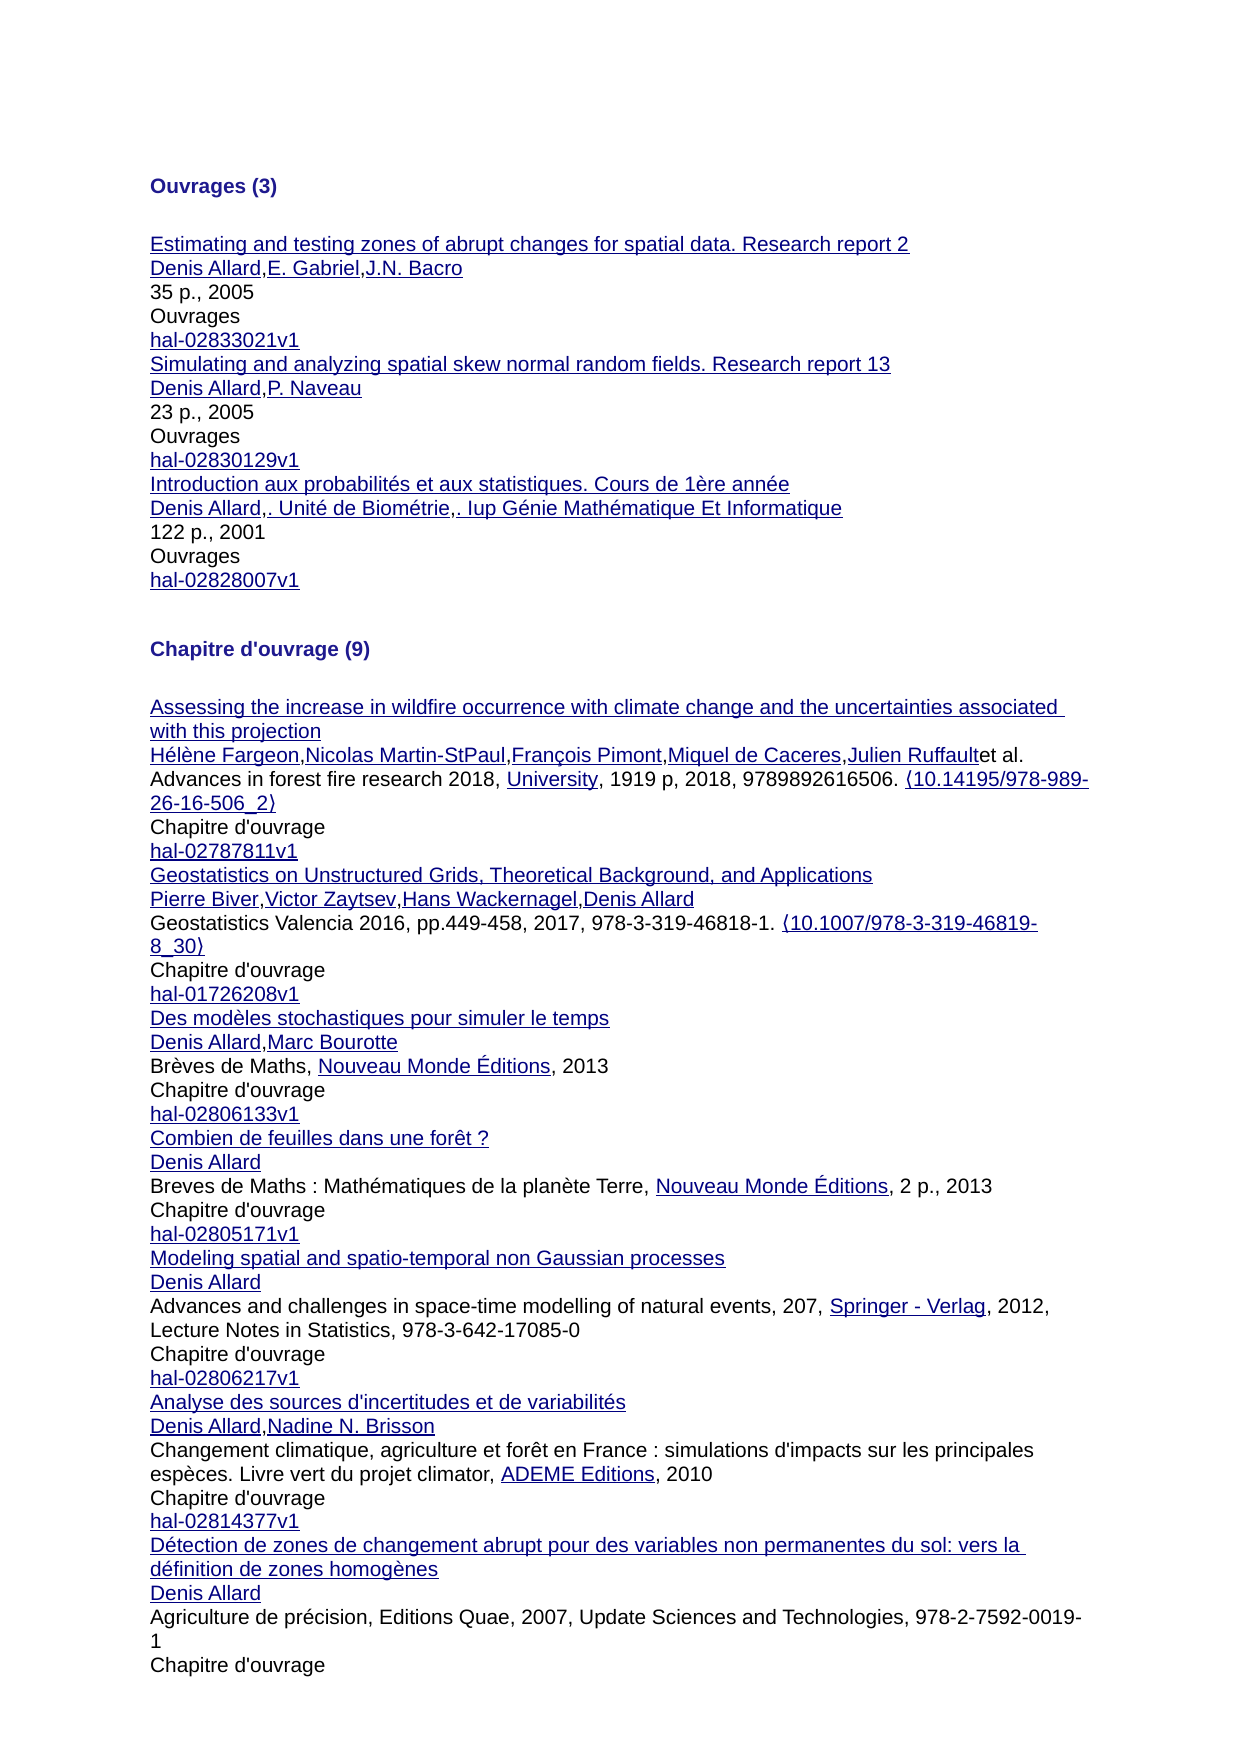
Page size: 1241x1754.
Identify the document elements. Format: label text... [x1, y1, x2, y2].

table_cell Geostatistics on Unstructured Grids, Theoretical Background, and Applications Pierre Biver,Victor Zaytsev,Hans Wackernagel,Denis Allard Geostatistics Valencia 2016, pp.449-458, 2017, 978-3-319-46818-1. ⟨10.1007/978-3-319-46819-8_30⟩ Chapitre d'ouvrage hal-01726208v1 [150, 863, 1090, 1006]
table_cell Modeling spatial and spatio-temporal non Gaussian processes Denis Allard Advances and challenges in space-time modelling of natural events, 207, Springer - Verlag, 2012, Lecture Notes in Statistics, 978-3-642-17085-0 Chapitre d'ouvrage hal-02806217v1 [150, 1246, 1090, 1389]
table_header Estimating and testing zones of abrupt changes for spatial data. Research report 2 Denis Allard,E. Gabriel,J.N. Bacro 35 p., 2005 Ouvrages hal-02833021v1 [150, 232, 1090, 352]
table_cell Simulating and analyzing spatial skew normal random fields. Research report 13 Denis Allard,P. Naveau 23 p., 2005 Ouvrages hal-02830129v1 [150, 352, 1090, 472]
table_cell Détection de zones de changement abrupt pour des variables non permanentes du sol: vers la définition de zones homogènes Denis Allard Agriculture de précision, Editions Quae, 2007, Update Sciences and Technologies, 978-2-7592-0019-1 Chapitre d'ouvrage [150, 1533, 1090, 1677]
subtitle Ouvrages (3) [150, 174, 1090, 198]
subtitle Chapitre d'ouvrage (9) [150, 636, 1090, 660]
table_cell Introduction aux probabilités et aux statistiques. Cours de 1ère année Denis Allard,. Unité de Biométrie,. Iup Génie Mathématique Et Informatique 122 p., 2001 Ouvrages hal-02828007v1 [150, 472, 1090, 592]
table_cell Combien de feuilles dans une forêt ? Denis Allard Breves de Maths : Mathématiques de la planète Terre, Nouveau Monde Éditions, 2 p., 2013 Chapitre d'ouvrage hal-02805171v1 [150, 1126, 1090, 1246]
table_cell Analyse des sources d'incertitudes et de variabilités Denis Allard,Nadine N. Brisson Changement climatique, agriculture et forêt en France : simulations d'impacts sur les principales espèces. Livre vert du projet climator, ADEME Editions, 2010 Chapitre d'ouvrage hal-02814377v1 [150, 1390, 1090, 1533]
table_cell Des modèles stochastiques pour simuler le temps Denis Allard,Marc Bourotte Brèves de Maths, Nouveau Monde Éditions, 2013 Chapitre d'ouvrage hal-02806133v1 [150, 1006, 1090, 1126]
table_header Assessing the increase in wildfire occurrence with climate change and the uncertainties associated with this projection Hélène Fargeon,Nicolas Martin-StPaul,François Pimont,Miquel de Caceres,Julien Ruffaultet al. Advances in forest fire research 2018, University, 1919 p, 2018, 9789892616506. ⟨10.14195/978-989-26-16-506_2⟩ Chapitre d'ouvrage hal-02787811v1 [150, 695, 1090, 862]
